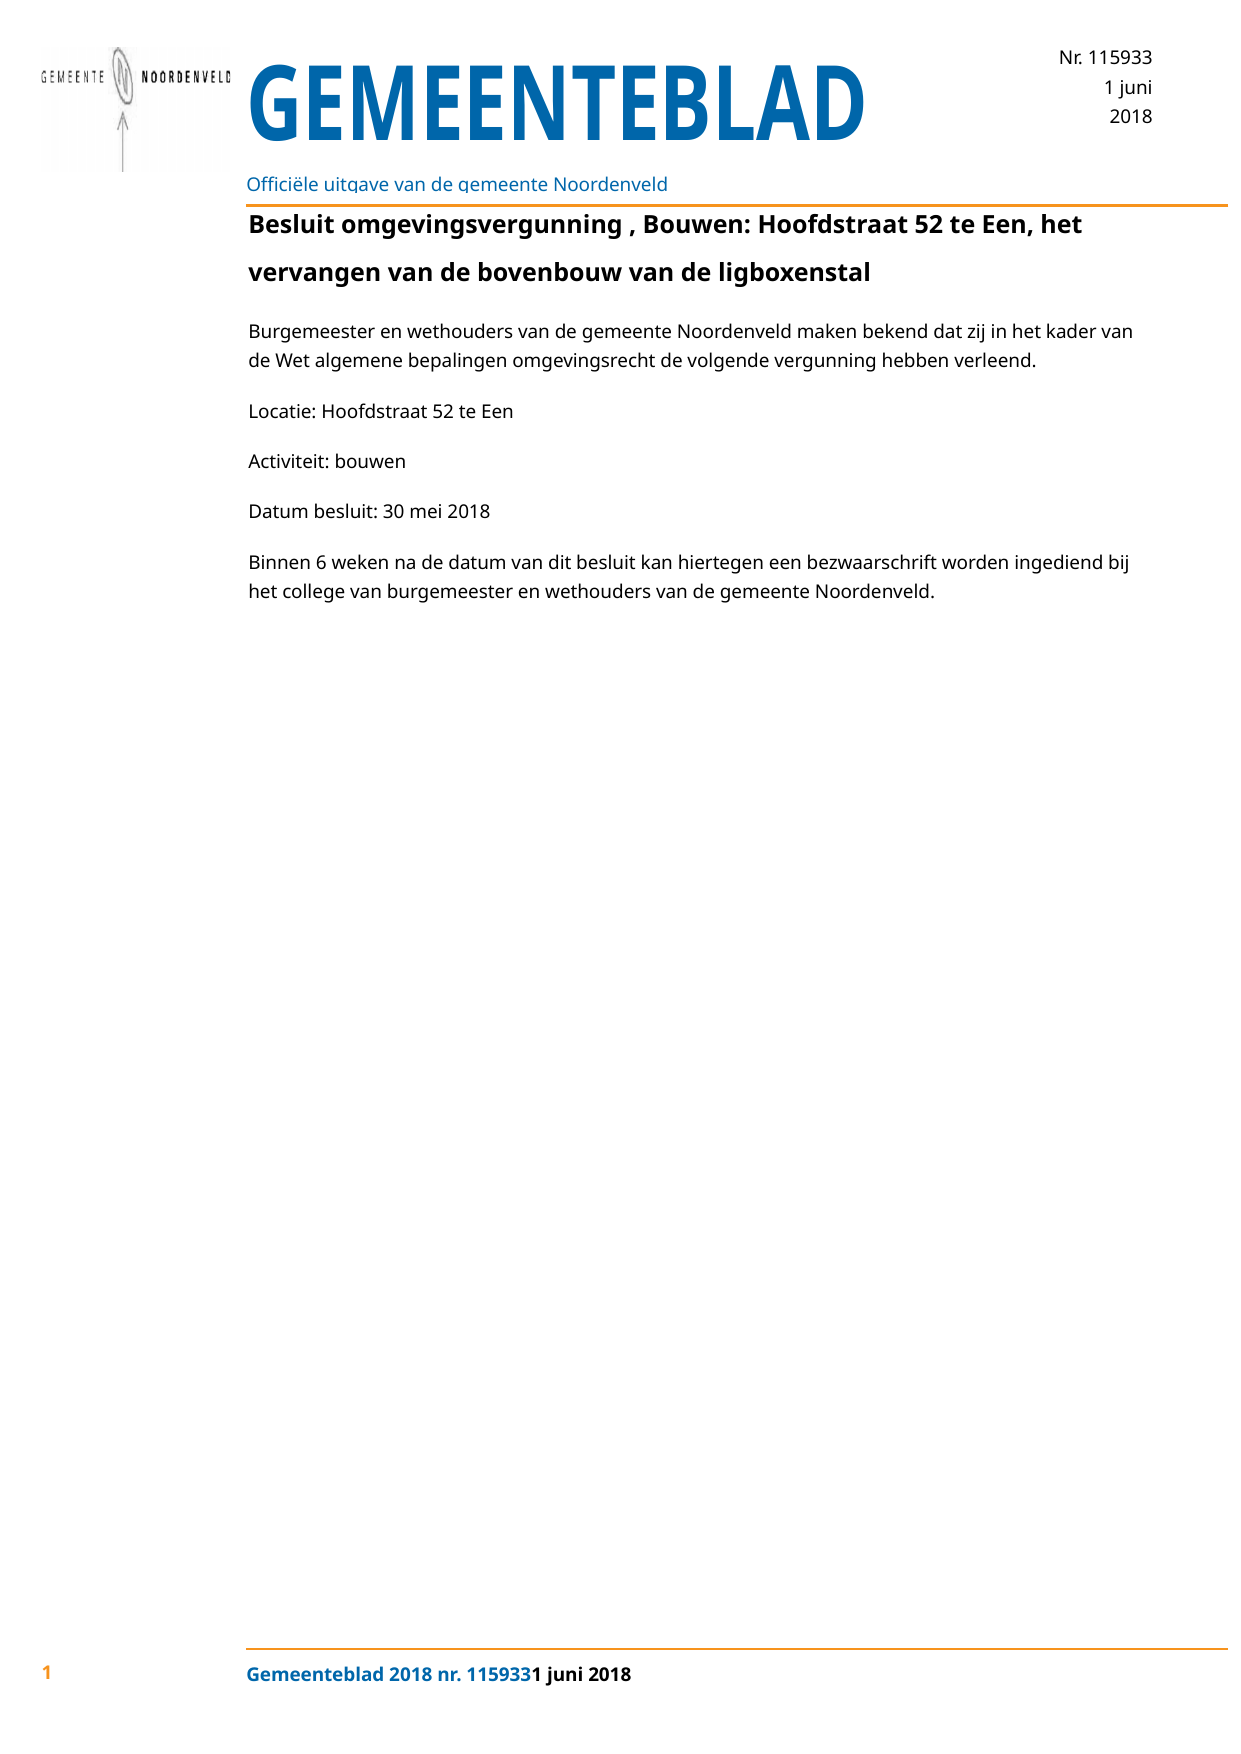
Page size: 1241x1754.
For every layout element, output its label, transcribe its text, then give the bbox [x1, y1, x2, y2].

text Activiteit: bouwen [248, 448, 1152, 474]
text Besluit omgevingsvergunning , Bouwen: Hoofdstraat 52 te Een, het vervangen van de bovenbouw van de ligboxenstal [248, 207, 1152, 288]
picture [41, 47, 231, 172]
text Burgemeester en wethouders van de gemeente Noordenveld maken bekend dat zij in het kader van de Wet algemene bepalingen omgevingsrecht de volgende vergunning hebben verleend. [248, 318, 1152, 373]
text Datum besluit: 30 mei 2018 [248, 499, 1152, 524]
text Binnen 6 weken na de datum van dit besluit kan hiertegen een bezwaarschrift worden ingediend bij het college van burgemeester en wethouders van de gemeente Noordenveld. [248, 549, 1152, 604]
text Locatie: Hoofdstraat 52 te Een [248, 398, 1152, 424]
